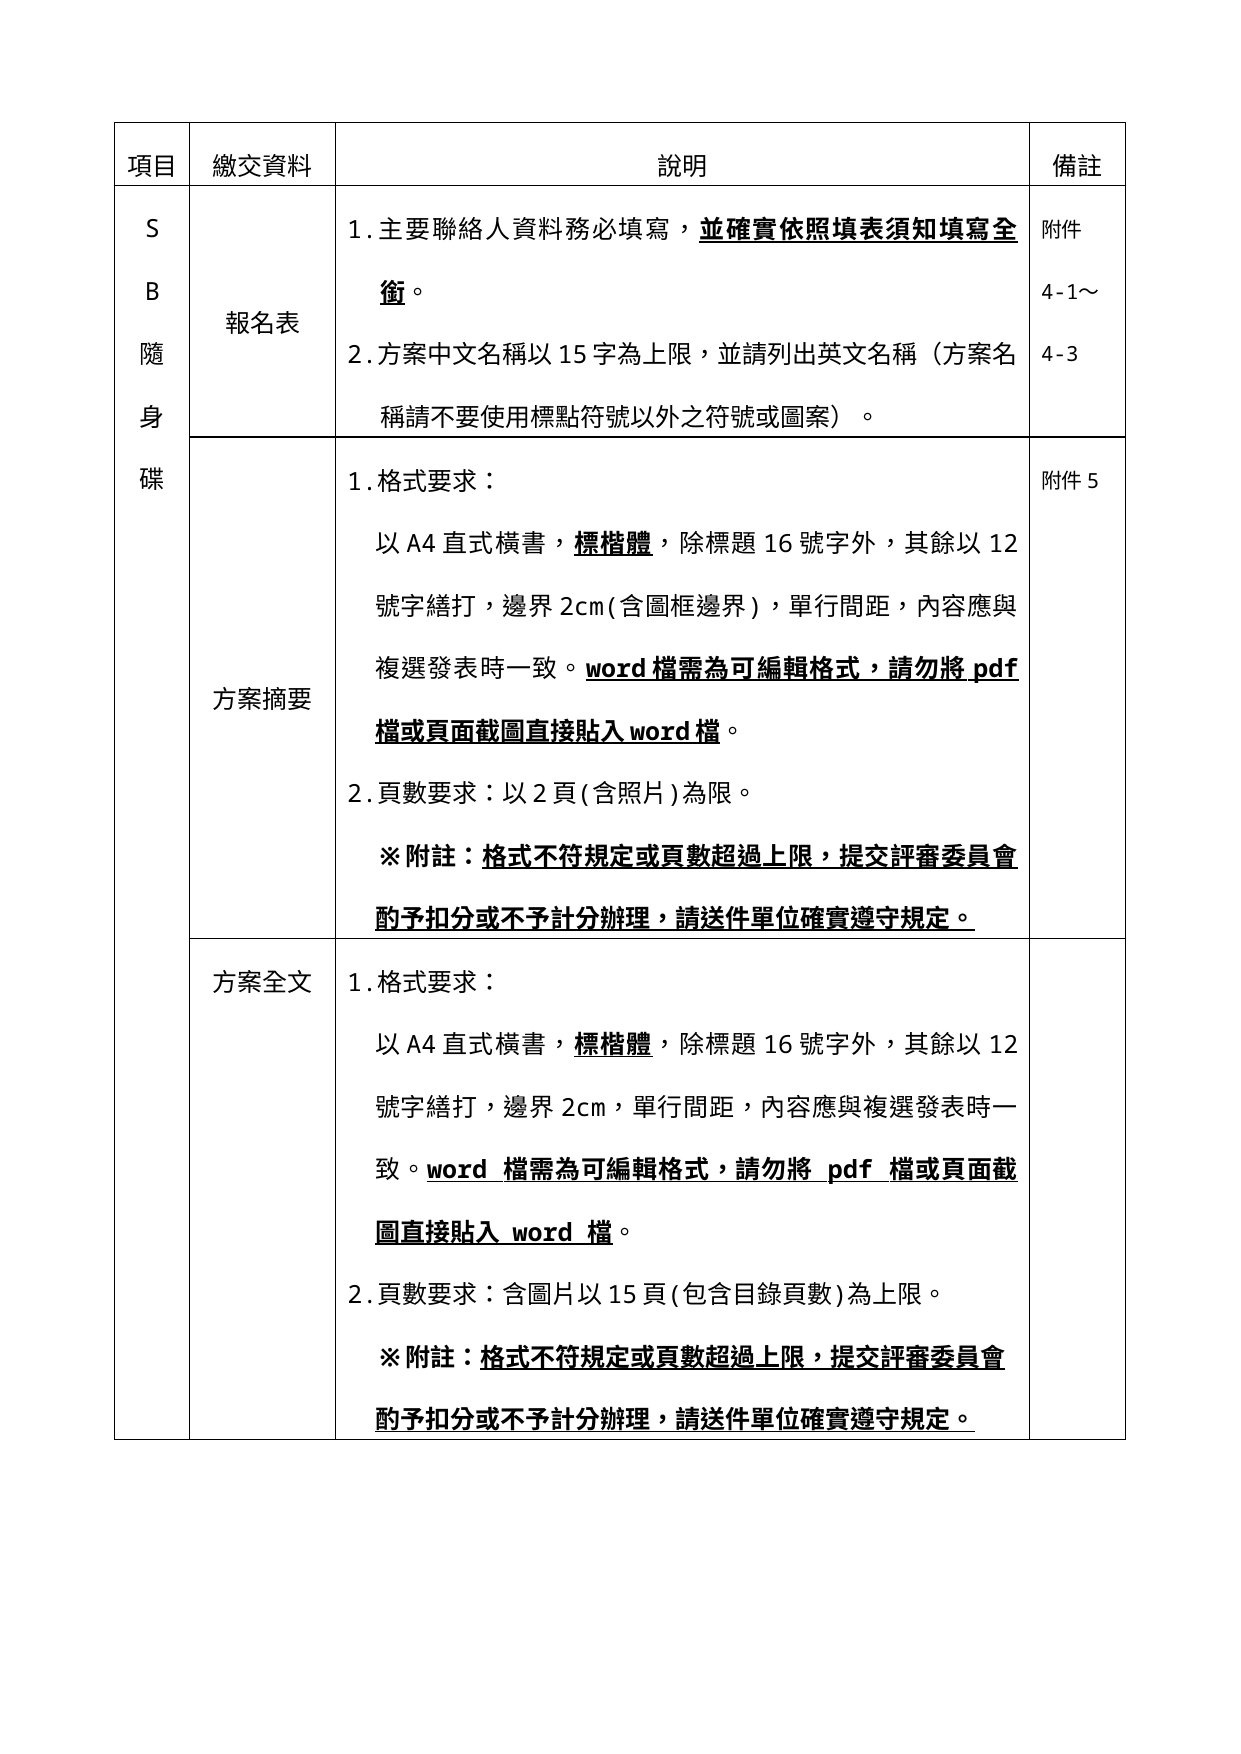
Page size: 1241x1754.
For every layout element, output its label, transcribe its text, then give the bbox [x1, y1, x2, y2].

table_cell 1.格式要求： 以A4直式橫書，標楷體，除標題16號字外，其餘以12號字繕打，邊界2cm(含圖框邊界)，單行間距，內容應與複選發表時一致。word檔需為可編輯格式，請勿將pdf檔或頁面截圖直接貼入word檔。 2.頁數要求：以2頁(含照片)為限。 ※附註：格式不符規定或頁數超過上限，提交評審委員會酌予扣分或不予計分辦理，請送件單位確實遵守規定。 [336, 438, 1029, 937]
table_header 項目 [115, 123, 189, 185]
table_cell 附件5 [1030, 438, 1125, 937]
table_cell 1.格式要求： 以A4直式橫書，標楷體，除標題16號字外，其餘以12號字繕打，邊界2cm，單行間距，內容應與複選發表時一致。word 檔需為可編輯格式，請勿將 pdf 檔或頁面截圖直接貼入 word 檔。 2.頁數要求：含圖片以15頁(包含目錄頁數)為上限。 ※附註：格式不符規定或頁數超過上限，提交評審委員會酌予扣分或不予計分辦理，請送件單位確實遵守規定。 [336, 939, 1029, 1438]
table_header 繳交資料 [190, 123, 335, 185]
table_cell 附件 4-1〜 4-3 [1030, 186, 1125, 436]
table_cell 方案全文 [190, 939, 335, 1438]
table_cell 方案摘要 [190, 438, 335, 937]
table_cell 1.主要聯絡人資料務必填寫，並確實依照填表須知填寫全銜。 2.方案中文名稱以15字為上限，並請列出英文名稱（方案名稱請不要使用標點符號以外之符號或圖案）。 [336, 186, 1029, 436]
table_cell 報名表 [190, 186, 335, 436]
table_header 備註 [1030, 123, 1125, 185]
table_cell [1030, 939, 1125, 1438]
table_header 說明 [336, 123, 1029, 185]
table_cell S B 隨 身 碟 [115, 186, 189, 1438]
